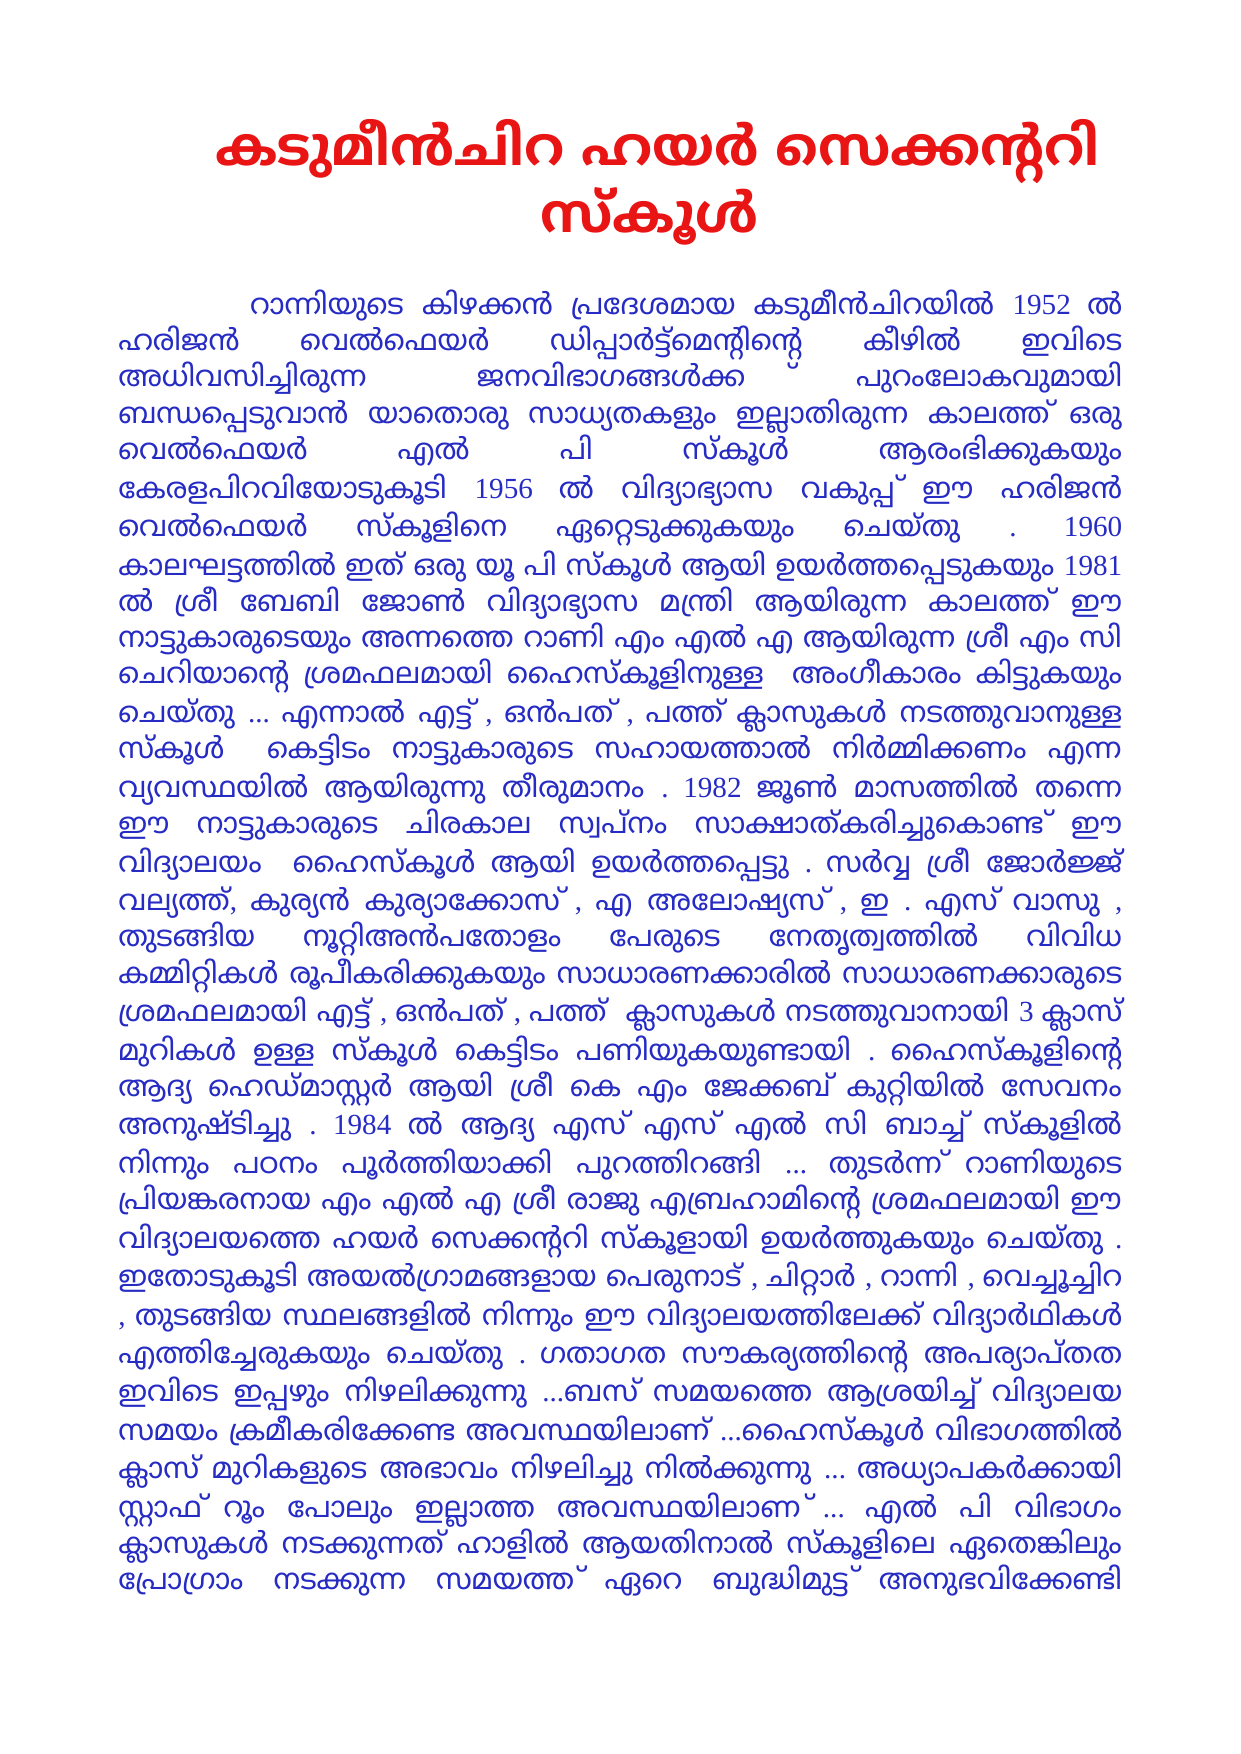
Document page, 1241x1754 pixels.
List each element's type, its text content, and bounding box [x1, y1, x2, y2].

list കടുമീൻചിറ ഹയർ സെക്കന്ററി സ്‌കൂൾ [156, 118, 1122, 253]
text റാന്നിയുടെ കിഴക്കൻ പ്രദേശമായ കടുമീൻചിറയിൽ 1952 ൽ ഹരിജൻ വെൽഫെയർ ഡിപ്പാർട്ട്മെന്റിന്റെ കീഴിൽ ഇവിടെ അധിവസിച്ചിരുന്ന ജനവിഭാഗങ്ങൾക്ക് പുറംലോകവുമായി ബന്ധപ്പെടുവാൻ യാതൊരു സാധ്യതകളും ഇല്ലാതിരുന്ന കാലത്ത് ഒരു വെൽഫെയർ എൽ പി സ്‌കൂൾ ആരംഭിക്കുകയും കേരളപിറവിയോടുകൂടി 1956 ൽ വിദ്യാഭ്യാസ വകുപ്പ് ഈ ഹരിജൻ വെൽഫെയർ സ്കൂളിനെ ഏറ്റെടുക്കുകയും ചെയ്തു . 1960 കാലഘട്ടത്തിൽ ഇത് ഒരു യൂ പി സ്കൂൾ ആയി ഉയർത്തപ്പെടുകയും 1981 ൽ ശ്രീ ബേബി ജോൺ വിദ്യാഭ്യാസ മന്ത്രി ആയിരുന്ന കാലത്ത് ഈ നാട്ടുകാരുടെയും അന്നത്തെ റാണി എം എൽ എ ആയിരുന്ന ശ്രീ എം സി ചെറിയാന്റെ ശ്രമഫലമായി ഹൈസ്‌കൂളിനുള്ള അംഗീകാരം കിട്ടുകയും ചെയ്തു ... എന്നാൽ എട്ട് , ഒൻപത് , പത്ത് ക്ലാസുകൾ നടത്തുവാനുള്ള സ്‌കൂൾ കെട്ടിടം നാട്ടുകാരുടെ സഹായത്താൽ നിർമ്മിക്കണം എന്ന വ്യവസ്ഥയിൽ ആയിരുന്നു തീരുമാനം . 1982 ജൂൺ മാസത്തിൽ തന്നെ ഈ നാട്ടുകാരുടെ ചിരകാല സ്വപ്നം സാക്ഷാത്കരിച്ചുകൊണ്ട് ഈ വിദ്യാലയം ഹൈസ്‌കൂൾ ആയി ഉയർത്തപ്പെട്ടു . സർവ്വ ശ്രീ ജോർജ്ജ് വല്യത്ത്, കുര്യൻ കുര്യാക്കോസ് , എ അലോഷ്യസ് , ഇ . എസ് വാസു , തുടങ്ങിയ നൂറ്റിഅൻപതോളം പേരുടെ നേതൃത്വത്തിൽ വിവിധ കമ്മിറ്റികൾ രൂപീകരിക്കുകയും സാധാരണക്കാരിൽ സാധാരണക്കാരുടെ ശ്രമഫലമായി എട്ട് , ഒൻപത് , പത്ത് ക്ലാസുകൾ നടത്തുവാനായി 3 ക്ലാസ് മുറികൾ ഉള്ള സ്കൂൾ കെട്ടിടം പണിയുകയുണ്ടായി . ഹൈസ്‌കൂളിന്റെ ആദ്യ ഹെഡ്മാസ്റ്റർ ആയി ശ്രീ കെ എം ജേക്കബ് കുറ്റിയിൽ സേവനം അനുഷ്ടിച്ചു . 1984 ൽ ആദ്യ എസ് എസ് എൽ സി ബാച്ച് സ്കൂളിൽ നിന്നും പഠനം പൂർത്തിയാക്കി പുറത്തിറങ്ങി ... തുടർന്ന് റാണിയുടെ പ്രിയങ്കരനായ എം എൽ എ ശ്രീ രാജു എബ്രഹാമിന്റെ ശ്രമഫലമായി ഈ വിദ്യാലയത്തെ ഹയർ സെക്കന്ററി സ്‌കൂളായി ഉയർത്തുകയും ചെയ്തു . ഇതോടുകൂടി അയൽഗ്രാമങ്ങളായ പെരുനാട് , ചിറ്റാർ , റാന്നി , വെച്ചൂച്ചിറ , തുടങ്ങിയ സ്ഥലങ്ങളിൽ നിന്നും ഈ വിദ്യാലയത്തിലേക്ക് വിദ്യാർഥികൾ എത്തിച്ചേരുകയും ചെയ്തു . ഗതാഗത സൗകര്യത്തിന്റെ അപര്യാപ്തത ഇവിടെ ഇപ്പഴും നിഴലിക്കുന്നു ...ബസ് സമയത്തെ ആശ്രയിച്ച് വിദ്യാലയ സമയം ക്രമീകരിക്കേണ്ട അവസ്ഥയിലാണ് ...ഹൈസ്കൂൾ വിഭാഗത്തിൽ ക്ലാസ് മുറികളുടെ അഭാവം നിഴലിച്ചു നിൽക്കുന്നു ... അധ്യാപകർക്കായി സ്റ്റാഫ് റൂം പോലും ഇല്ലാത്ത അവസ്ഥയിലാണ് ... എൽ പി വിഭാഗം ക്ലാസുകൾ നടക്കുന്നത് ഹാളിൽ ആയതിനാൽ സ്കൂളിലെ ഏതെങ്കിലും പ്രോഗ്രാം നടക്കുന്ന സമയത്ത് ഏറെ ബുദ്ധിമുട്ട് അനുഭവിക്കേണ്ടി [118, 287, 1122, 1601]
